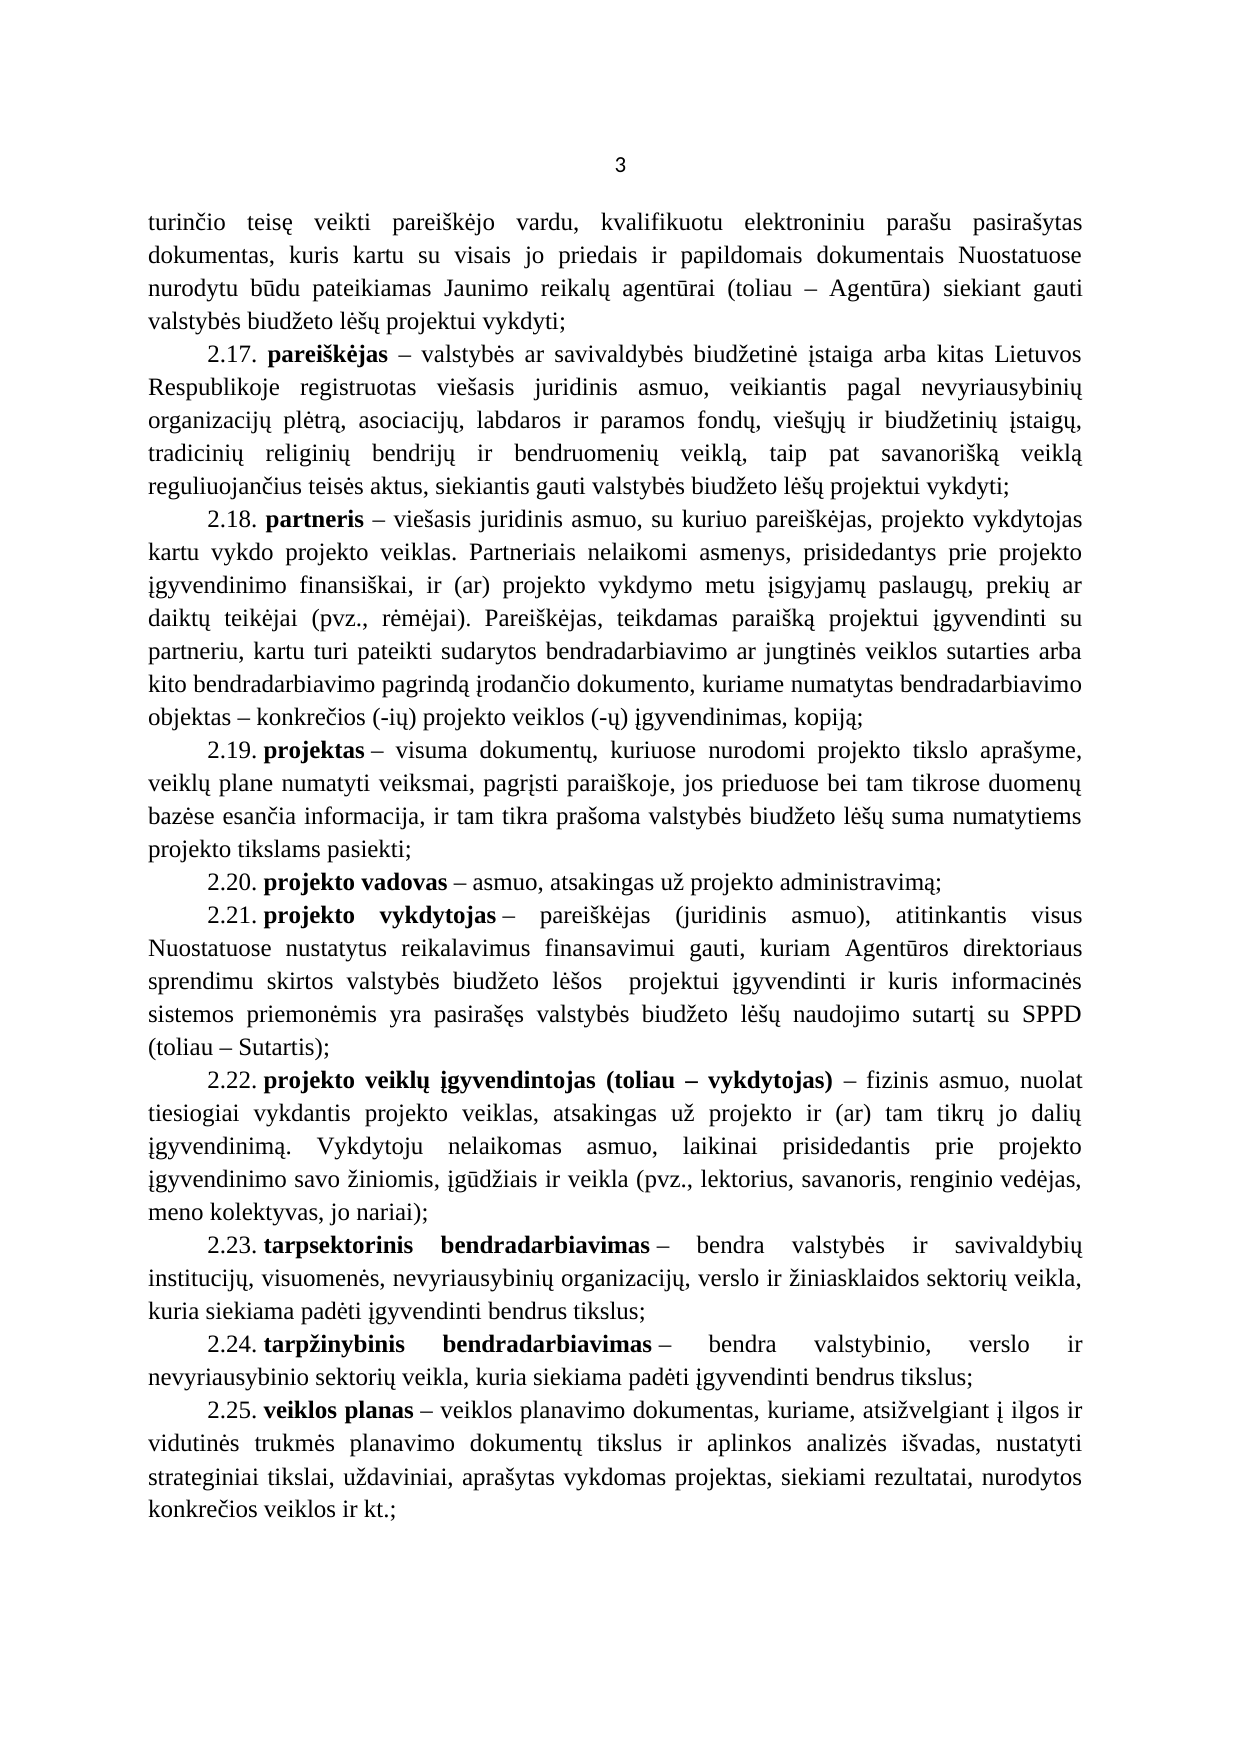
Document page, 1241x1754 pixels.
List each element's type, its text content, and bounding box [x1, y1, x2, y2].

text 2.23. tarpsektorinis bendradarbiavimas – bendra valstybės ir savivaldybių institucijų, visuomenės, nevyriausybinių organizacijų, verslo ir žiniasklaidos sektorių veikla, kuria siekiama padėti įgyvendinti bendrus tikslus; [148, 1230, 1083, 1325]
text 2.21. projekto vykdytojas – pareiškėjas (juridinis asmuo), atitinkantis visus Nuostatuose nustatytus reikalavimus finansavimui gauti, kuriam Agentūros direktoriaus sprendimu skirtos valstybės biudžeto lėšos projektui įgyvendinti ir kuris informacinės sistemos priemonėmis yra pasirašęs valstybės biudžeto lėšų naudojimo sutartį su SPPD (toliau – Sutartis); [148, 900, 1083, 1061]
text 2.22. projekto veiklų įgyvendintojas (toliau – vykdytojas) – fizinis asmuo, nuolat tiesiogiai vykdantis projekto veiklas, atsakingas už projekto ir (ar) tam tikrų jo dalių įgyvendinimą. Vykdytoju nelaikomas asmuo, laikinai prisidedantis prie projekto įgyvendinimo savo žiniomis, įgūdžiais ir veikla (pvz., lektorius, savanoris, renginio vedėjas, meno kolektyvas, jo nariai); [148, 1065, 1083, 1226]
text 2.19. projektas – visuma dokumentų, kuriuose nurodomi projekto tikslo aprašyme, veiklų plane numatyti veiksmai, pagrįsti paraiškoje, jos prieduose bei tam tikrose duomenų bazėse esančia informacija, ir tam tikra prašoma valstybės biudžeto lėšų suma numatytiems projekto tikslams pasiekti; [148, 735, 1083, 863]
text turinčio teisę veikti pareiškėjo vardu, kvalifikuotu elektroniniu parašu pasirašytas dokumentas, kuris kartu su visais jo priedais ir papildomais dokumentais Nuostatuose nurodytu būdu pateikiamas Jaunimo reikalų agentūrai (toliau – Agentūra) siekiant gauti valstybės biudžeto lėšų projektui vykdyti; [148, 207, 1083, 334]
text 2.25. veiklos planas – veiklos planavimo dokumentas, kuriame, atsižvelgiant į ilgos ir vidutinės trukmės planavimo dokumentų tikslus ir aplinkos analizės išvadas, nustatyti strateginiai tikslai, uždaviniai, aprašytas vykdomas projektas, siekiami rezultatai, nurodytos konkrečios veiklos ir kt.; [148, 1396, 1083, 1523]
text 2.17. pareiškėjas – valstybės ar savivaldybės biudžetinė įstaiga arba kitas Lietuvos Respublikoje registruotas viešasis juridinis asmuo, veikiantis pagal nevyriausybinių organizacijų plėtrą, asociacijų, labdaros ir paramos fondų, viešųjų ir biudžetinių įstaigų, tradicinių religinių bendrijų ir bendruomenių veiklą, taip pat savanorišką veiklą reguliuojančius teisės aktus, siekiantis gauti valstybės biudžeto lėšų projektui vykdyti; [148, 339, 1083, 500]
text 2.20. projekto vadovas – asmuo, atsakingas už projekto administravimą; [148, 867, 1083, 896]
text 2.18. partneris – viešasis juridinis asmuo, su kuriuo pareiškėjas, projekto vykdytojas kartu vykdo projekto veiklas. Partneriais nelaikomi asmenys, prisidedantys prie projekto įgyvendinimo finansiškai, ir (ar) projekto vykdymo metu įsigyjamų paslaugų, prekių ar daiktų teikėjai (pvz., rėmėjai). Pareiškėjas, teikdamas paraišką projektui įgyvendinti su partneriu, kartu turi pateikti sudarytos bendradarbiavimo ar jungtinės veiklos sutarties arba kito bendradarbiavimo pagrindą įrodančio dokumento, kuriame numatytas bendradarbiavimo objektas – konkrečios (-ių) projekto veiklos (-ų) įgyvendinimas, kopiją; [148, 504, 1083, 731]
text 2.24. tarpžinybinis bendradarbiavimas – bendra valstybinio, verslo ir nevyriausybinio sektorių veikla, kuria siekiama padėti įgyvendinti bendrus tikslus; [148, 1329, 1083, 1391]
